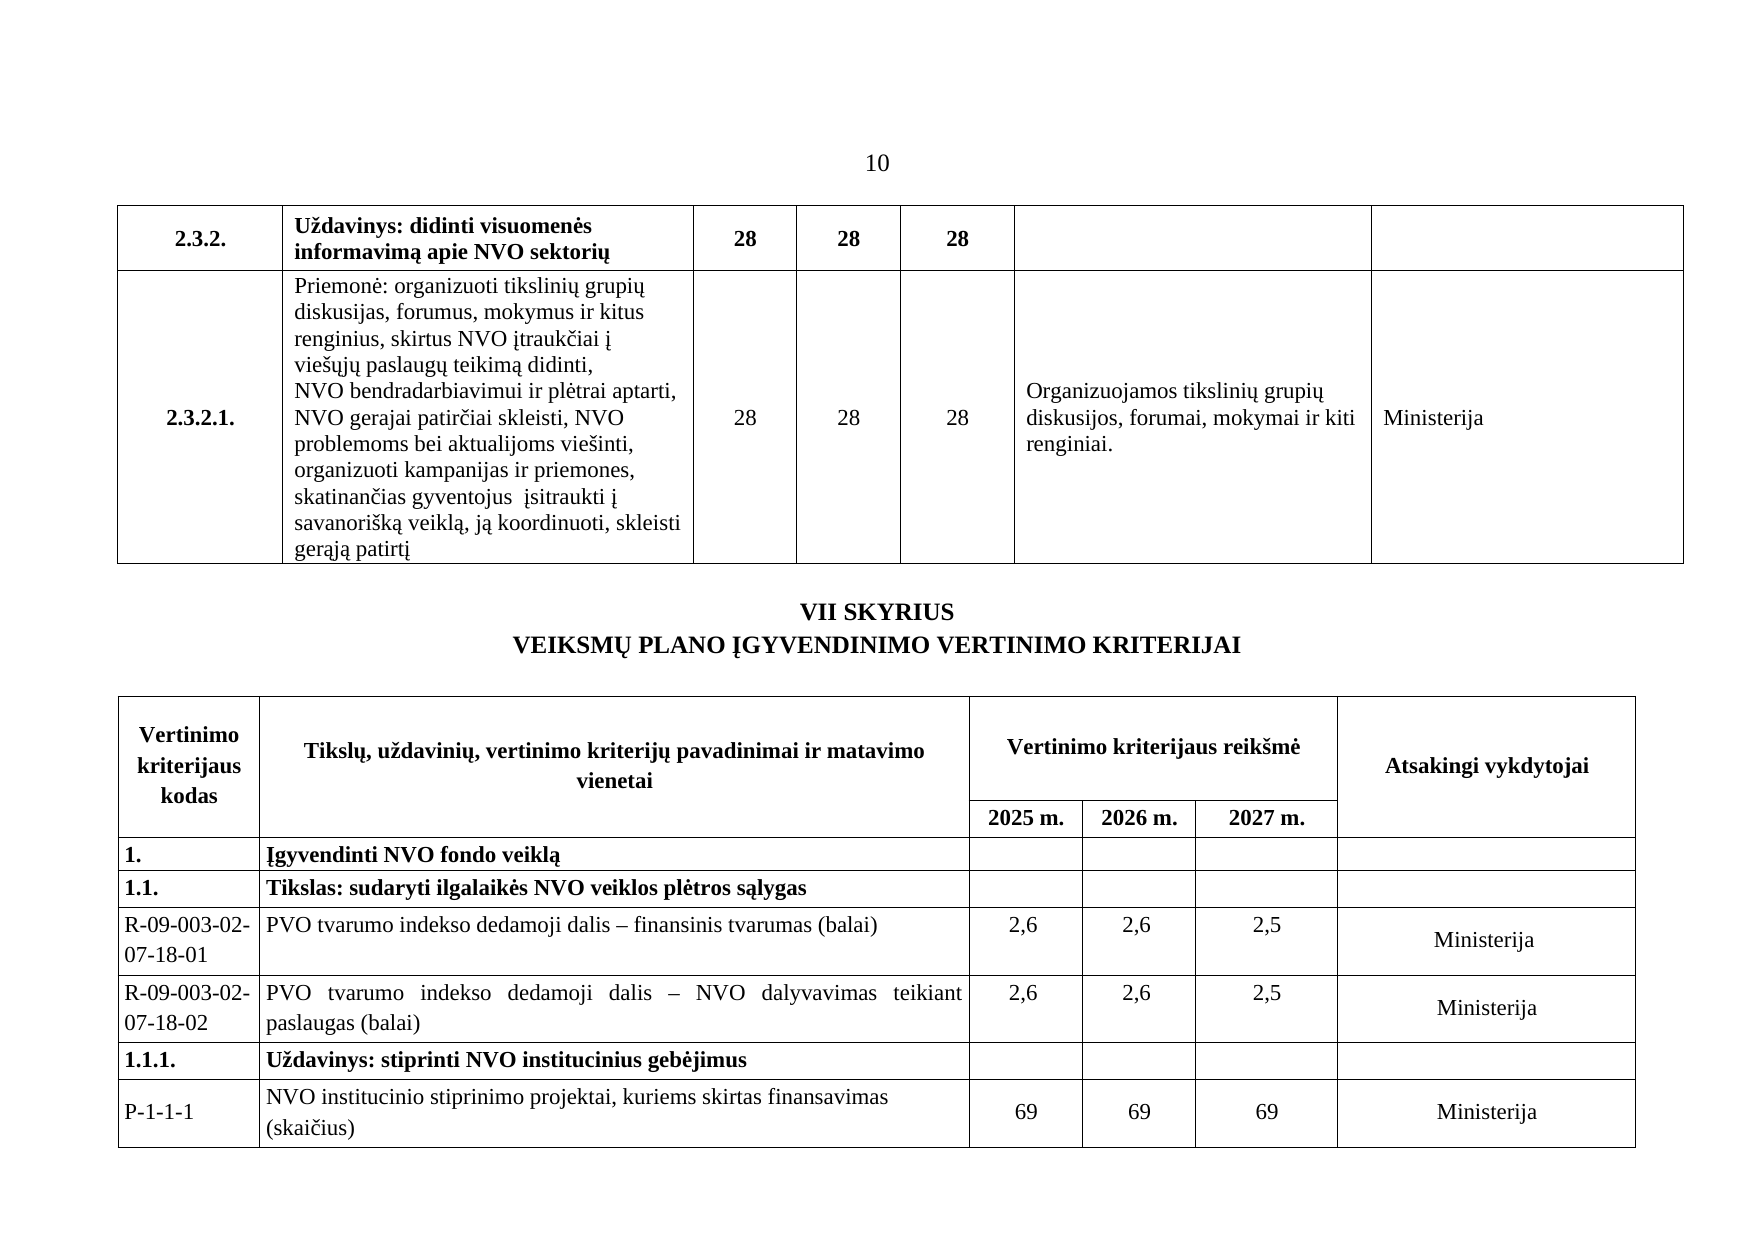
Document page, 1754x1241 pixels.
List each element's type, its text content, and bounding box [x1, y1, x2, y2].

table_cell 28 [694, 271, 796, 563]
table_header Vertinimo kriterijaus kodas [119, 697, 259, 837]
table_cell [1338, 1043, 1635, 1079]
table_cell Ministerija [1338, 908, 1635, 974]
table_cell Ministerija [1338, 976, 1635, 1042]
table_cell 1. [119, 838, 259, 870]
table_cell [1196, 838, 1337, 870]
table_cell [1015, 206, 1371, 270]
table_cell Tikslas: sudaryti ilgalaikės NVO veiklos plėtros sąlygas [260, 871, 969, 907]
table_cell 2,6 [1083, 976, 1195, 1042]
table_cell [1684, 205, 1754, 270]
table_cell 28 [694, 206, 796, 270]
table_cell P-1-1-1 [119, 1080, 259, 1147]
table_cell 69 [1196, 1080, 1337, 1147]
table_cell [1684, 270, 1754, 563]
table_cell [1083, 1043, 1195, 1079]
table_cell R-09-003-02-07-18-01 [119, 908, 259, 974]
table_header Vertinimo kriterijaus reikšmė [970, 697, 1337, 800]
table_cell 2,6 [970, 976, 1082, 1042]
table_cell Įgyvendinti NVO fondo veiklą [260, 838, 969, 870]
table_cell 69 [1083, 1080, 1195, 1147]
table_cell Priemonė: organizuoti tikslinių grupių diskusijas, forumus, mokymus ir kitus renginius, skirtus NVO įtraukčiai į viešųjų paslaugų teikimą didinti, NVO bendradarbiavimui ir plėtrai aptarti, NVO gerajai patirčiai skleisti, NVO problemoms bei aktualijoms viešinti, organizuoti kampanijas ir priemones, skatinančias gyventojus įsitraukti į savanorišką veiklą, ją koordinuoti, skleisti gerąją patirtį [283, 271, 693, 563]
table_cell 69 [970, 1080, 1082, 1147]
table_cell [1338, 871, 1635, 907]
table_cell 1.1. [119, 871, 259, 907]
table_cell 2026 m. [1083, 801, 1195, 837]
table_cell 2027 m. [1196, 801, 1337, 837]
table_cell 1.1.1. [119, 1043, 259, 1079]
table_cell [1338, 838, 1635, 870]
table_cell Organizuojamos tikslinių grupių diskusijos, forumai, mokymai ir kiti renginiai. [1015, 271, 1371, 563]
table_cell PVO tvarumo indekso dedamoji dalis – NVO dalyvavimas teikiant paslaugas (balai) [260, 976, 969, 1042]
table_cell [1372, 206, 1683, 270]
table_cell 2.3.2. [118, 206, 282, 270]
table_cell [1196, 1043, 1337, 1079]
table_cell [1083, 871, 1195, 907]
table_cell Ministerija [1338, 1080, 1635, 1147]
table_header Tikslų, uždavinių, vertinimo kriterijų pavadinimai ir matavimo vienetai [260, 697, 969, 837]
table_cell [970, 871, 1082, 907]
table_cell 28 [797, 271, 900, 563]
table_cell R-09-003-02-07-18-02 [119, 976, 259, 1042]
table_cell 2,6 [970, 908, 1082, 974]
table_cell [970, 838, 1082, 870]
table_cell Ministerija [1372, 271, 1683, 563]
table_cell [970, 1043, 1082, 1079]
text VEIKSMŲ PLANO ĮGYVENDINIMO VERTINIMO KRITERIJAI [118, 630, 1636, 658]
table_cell 28 [797, 206, 900, 270]
text VII SKYRIUS [118, 597, 1636, 626]
table_header Atsakingi vykdytojai [1338, 697, 1635, 837]
table_cell 2,5 [1196, 976, 1337, 1042]
table_cell [1196, 871, 1337, 907]
table_cell NVO institucinio stiprinimo projektai, kuriems skirtas finansavimas (skaičius) [260, 1080, 969, 1147]
table_cell Uždavinys: didinti visuomenės informavimą apie NVO sektorių [283, 206, 693, 270]
table_cell 28 [901, 271, 1014, 563]
table_cell 2,5 [1196, 908, 1337, 974]
table_cell [1083, 838, 1195, 870]
table_cell 2,6 [1083, 908, 1195, 974]
table_cell Uždavinys: stiprinti NVO institucinius gebėjimus [260, 1043, 969, 1079]
table_cell PVO tvarumo indekso dedamoji dalis – finansinis tvarumas (balai) [260, 908, 969, 974]
table_cell 2.3.2.1. [118, 271, 282, 563]
table_cell 28 [901, 206, 1014, 270]
table_cell 2025 m. [970, 801, 1082, 837]
